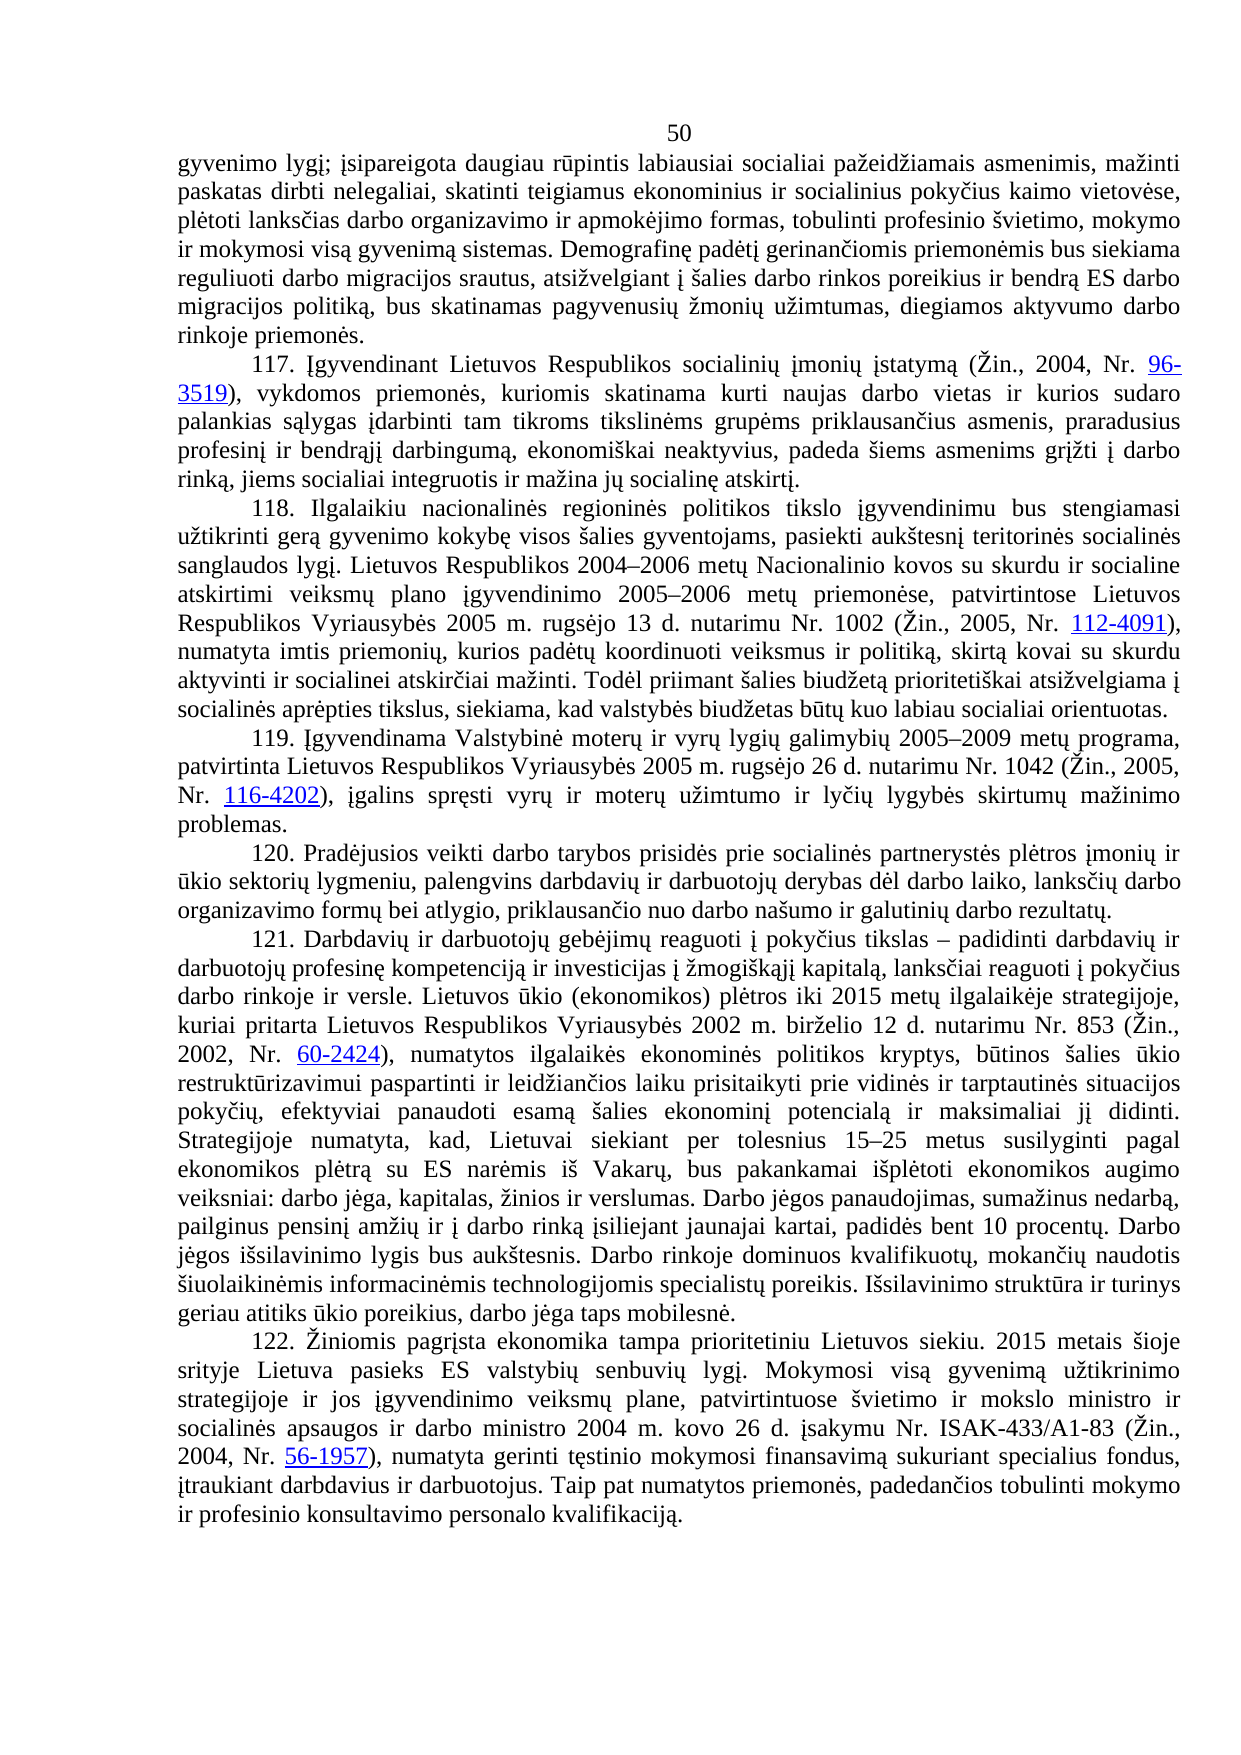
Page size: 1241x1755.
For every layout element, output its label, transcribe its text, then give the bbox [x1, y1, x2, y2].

text 122. Žiniomis pagrįsta ekonomika tampa prioritetiniu Lietuvos siekiu. 2015 metais šioje srityje Lietuva pasieks ES valstybių senbuvių lygį. Mokymosi visą gyvenimą užtikrinimo strategijoje ir jos įgyvendinimo veiksmų plane, patvirtintuose švietimo ir mokslo ministro ir socialinės apsaugos ir darbo ministro 2004 m. kovo 26 d. įsakymu Nr. ISAK-433/A1-83 (Žin., 2004, Nr. 56-1957), numatyta gerinti tęstinio mokymosi finansavimą sukuriant specialius fondus, įtraukiant darbdavius ir darbuotojus. Taip pat numatytos priemonės, padedančios tobulinti mokymo ir profesinio konsultavimo personalo kvalifikaciją. [177, 1326, 1181, 1528]
text gyvenimo lygį; įsipareigota daugiau rūpintis labiausiai socialiai pažeidžiamais asmenimis, mažinti paskatas dirbti nelegaliai, skatinti teigiamus ekonominius ir socialinius pokyčius kaimo vietovėse, plėtoti lanksčias darbo organizavimo ir apmokėjimo formas, tobulinti profesinio švietimo, mokymo ir mokymosi visą gyvenimą sistemas. Demografinę padėtį gerinančiomis priemonėmis bus siekiama reguliuoti darbo migracijos srautus, atsižvelgiant į šalies darbo rinkos poreikius ir bendrą ES darbo migracijos politiką, bus skatinamas pagyvenusių žmonių užimtumas, diegiamos aktyvumo darbo rinkoje priemonės. [177, 148, 1181, 349]
text 118. Ilgalaikiu nacionalinės regioninės politikos tikslo įgyvendinimu bus stengiamasi užtikrinti gerą gyvenimo kokybę visos šalies gyventojams, pasiekti aukštesnį teritorinės socialinės sanglaudos lygį. Lietuvos Respublikos 2004–2006 metų Nacionalinio kovos su skurdu ir socialine atskirtimi veiksmų plano įgyvendinimo 2005–2006 metų priemonėse, patvirtintose Lietuvos Respublikos Vyriausybės 2005 m. rugsėjo 13 d. nutarimu Nr. 1002 (Žin., 2005, Nr. 112-4091), numatyta imtis priemonių, kurios padėtų koordinuoti veiksmus ir politiką, skirtą kovai su skurdu aktyvinti ir socialinei atskirčiai mažinti. Todėl priimant šalies biudžetą prioritetiškai atsižvelgiama į socialinės aprėpties tikslus, siekiama, kad valstybės biudžetas būtų kuo labiau socialiai orientuotas. [177, 493, 1181, 723]
text 119. Įgyvendinama Valstybinė moterų ir vyrų lygių galimybių 2005–2009 metų programa, patvirtinta Lietuvos Respublikos Vyriausybės 2005 m. rugsėjo 26 d. nutarimu Nr. 1042 (Žin., 2005, Nr. 116-4202), įgalins spręsti vyrų ir moterų užimtumo ir lyčių lygybės skirtumų mažinimo problemas. [177, 723, 1181, 838]
text 117. Įgyvendinant Lietuvos Respublikos socialinių įmonių įstatymą (Žin., 2004, Nr. 96-3519), vykdomos priemonės, kuriomis skatinama kurti naujas darbo vietas ir kurios sudaro palankias sąlygas įdarbinti tam tikroms tikslinėms grupėms priklausančius asmenis, praradusius profesinį ir bendrąjį darbingumą, ekonomiškai neaktyvius, padeda šiems asmenims grįžti į darbo rinką, jiems socialiai integruotis ir mažina jų socialinę atskirtį. [177, 349, 1181, 493]
text 120. Pradėjusios veikti darbo tarybos prisidės prie socialinės partnerystės plėtros įmonių ir ūkio sektorių lygmeniu, palengvins darbdavių ir darbuotojų derybas dėl darbo laiko, lanksčių darbo organizavimo formų bei atlygio, priklausančio nuo darbo našumo ir galutinių darbo rezultatų. [177, 838, 1181, 924]
text 121. Darbdavių ir darbuotojų gebėjimų reaguoti į pokyčius tikslas – padidinti darbdavių ir darbuotojų profesinę kompetenciją ir investicijas į žmogiškąjį kapitalą, lanksčiai reaguoti į pokyčius darbo rinkoje ir versle. Lietuvos ūkio (ekonomikos) plėtros iki 2015 metų ilgalaikėje strategijoje, kuriai pritarta Lietuvos Respublikos Vyriausybės 2002 m. birželio 12 d. nutarimu Nr. 853 (Žin., 2002, Nr. 60-2424), numatytos ilgalaikės ekonominės politikos kryptys, būtinos šalies ūkio restruktūrizavimui paspartinti ir leidžiančios laiku prisitaikyti prie vidinės ir tarptautinės situacijos pokyčių, efektyviai panaudoti esamą šalies ekonominį potencialą ir maksimaliai jį didinti. Strategijoje numatyta, kad, Lietuvai siekiant per tolesnius 15–25 metus susilyginti pagal ekonomikos plėtrą su ES narėmis iš Vakarų, bus pakankamai išplėtoti ekonomikos augimo veiksniai: darbo jėga, kapitalas, žinios ir verslumas. Darbo jėgos panaudojimas, sumažinus nedarbą, pailginus pensinį amžių ir į darbo rinką įsiliejant jaunajai kartai, padidės bent 10 procentų. Darbo jėgos išsilavinimo lygis bus aukštesnis. Darbo rinkoje dominuos kvalifikuotų, mokančių naudotis šiuolaikinėmis informacinėmis technologijomis specialistų poreikis. Išsilavinimo struktūra ir turinys geriau atitiks ūkio poreikius, darbo jėga taps mobilesnė. [177, 924, 1181, 1326]
